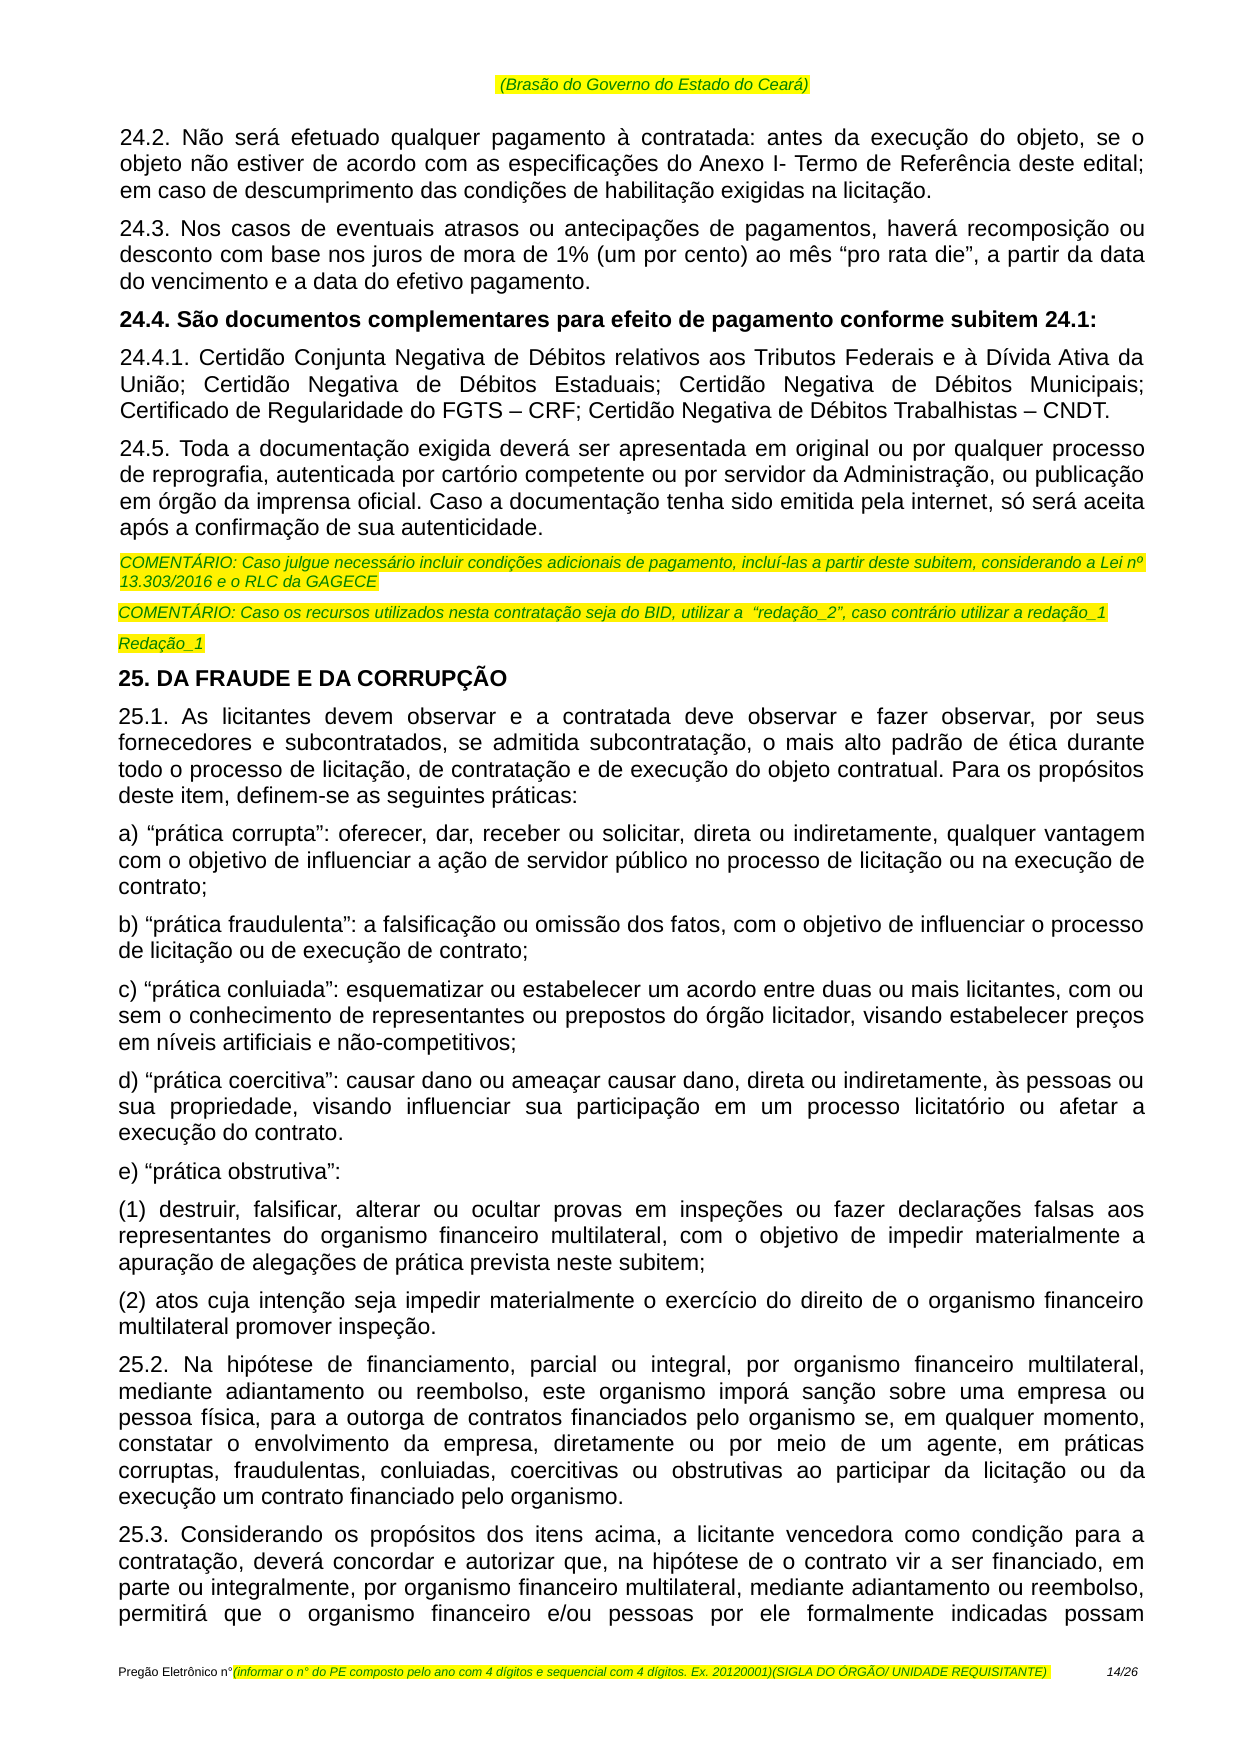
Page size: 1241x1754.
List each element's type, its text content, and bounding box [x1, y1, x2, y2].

text (2) atos cuja intenção seja impedir materialmente o exercício do direito de o organismo financeiro multilateral promover inspeção. [118, 1287, 1146, 1339]
text COMENTÁRIO: Caso julgue necessário incluir condições adicionais de pagamento, incluí-las a partir deste subitem, considerando a Lei nº 13.303/2016 e o RLC da GAGECE [119, 552, 1146, 591]
text d) “prática coercitiva”: causar dano ou ameaçar causar dano, direta ou indiretamente, às pessoas ou sua propriedade, visando influenciar sua participação em um processo licitatório ou afetar a execução do contrato. [118, 1067, 1146, 1146]
text 24.2. Não será efetuado qualquer pagamento à contratada: antes da execução do objeto, se o objeto não estiver de acordo com as especificações do Anexo I- Termo de Referência deste edital; em caso de descumprimento das condições de habilitação exigidas na licitação. [119, 124, 1146, 203]
text e) “prática obstrutiva”: [118, 1158, 1146, 1184]
text 24.5. Toda a documentação exigida deverá ser apresentada em original ou por qualquer processo de reprografia, autenticada por cartório competente ou por servidor da Administração, ou publicação em órgão da imprensa oficial. Caso a documentação tenha sido emitida pela internet, só será aceita após a confirmação de sua autenticidade. [119, 435, 1146, 541]
text (1) destruir, falsificar, alterar ou ocultar provas em inspeções ou fazer declarações falsas aos representantes do organismo financeiro multilateral, com o objetivo de impedir materialmente a apuração de alegações de prática prevista neste subitem; [118, 1196, 1146, 1275]
text 25.3. Considerando os propósitos dos itens acima, a licitante vencedora como condição para a contratação, deverá concordar e autorizar que, na hipótese de o contrato vir a ser financiado, em parte ou integralmente, por organismo financeiro multilateral, mediante adiantamento ou reembolso, permitirá que o organismo financeiro e/ou pessoas por ele formalmente indicadas possam [118, 1521, 1146, 1627]
text 24.4.1. Certidão Conjunta Negativa de Débitos relativos aos Tributos Federais e à Dívida Ativa da União; Certidão Negativa de Débitos Estaduais; Certidão Negativa de Débitos Municipais; Certificado de Regularidade do FGTS – CRF; Certidão Negativa de Débitos Trabalhistas – CNDT. [119, 344, 1146, 423]
text c) “prática conluiada”: esquematizar ou estabelecer um acordo entre duas ou mais licitantes, com ou sem o conhecimento de representantes ou prepostos do órgão licitador, visando estabelecer preços em níveis artificiais e não-competitivos; [118, 976, 1146, 1055]
text a) “prática corrupta”: oferecer, dar, receber ou solicitar, direta ou indiretamente, qualquer vantagem com o objetivo de influenciar a ação de servidor público no processo de licitação ou na execução de contrato; [118, 820, 1146, 899]
text 24.4. São documentos complementares para efeito de pagamento conforme subitem 24.1: [119, 306, 1146, 332]
text Redação_1 [118, 634, 1147, 653]
text COMENTÁRIO: Caso os recursos utilizados nesta contratação seja do BID, utilizar a “redação_2”, caso contrário utilizar a redação_1 [118, 603, 1146, 622]
text 25. DA FRAUDE E DA CORRUPÇÃO [118, 665, 1146, 691]
text 25.2. Na hipótese de financiamento, parcial ou integral, por organismo financeiro multilateral, mediante adiantamento ou reembolso, este organismo imporá sanção sobre uma empresa ou pessoa física, para a outorga de contratos financiados pelo organismo se, em qualquer momento, constatar o envolvimento da empresa, diretamente ou por meio de um agente, em práticas corruptas, fraudulentas, conluiadas, coercitivas ou obstrutivas ao participar da licitação ou da execução um contrato financiado pelo organismo. [118, 1351, 1146, 1509]
text 24.3. Nos casos de eventuais atrasos ou antecipações de pagamentos, haverá recomposição ou desconto com base nos juros de mora de 1% (um por cento) ao mês “pro rata die”, a partir da data do vencimento e a data do efetivo pagamento. [119, 215, 1146, 294]
text b) “prática fraudulenta”: a falsificação ou omissão dos fatos, com o objetivo de influenciar o processo de licitação ou de execução de contrato; [118, 911, 1146, 964]
text 25.1. As licitantes devem observar e a contratada deve observar e fazer observar, por seus fornecedores e subcontratados, se admitida subcontratação, o mais alto padrão de ética durante todo o processo de licitação, de contratação e de execução do objeto contratual. Para os propósitos deste item, definem-se as seguintes práticas: [118, 703, 1146, 808]
